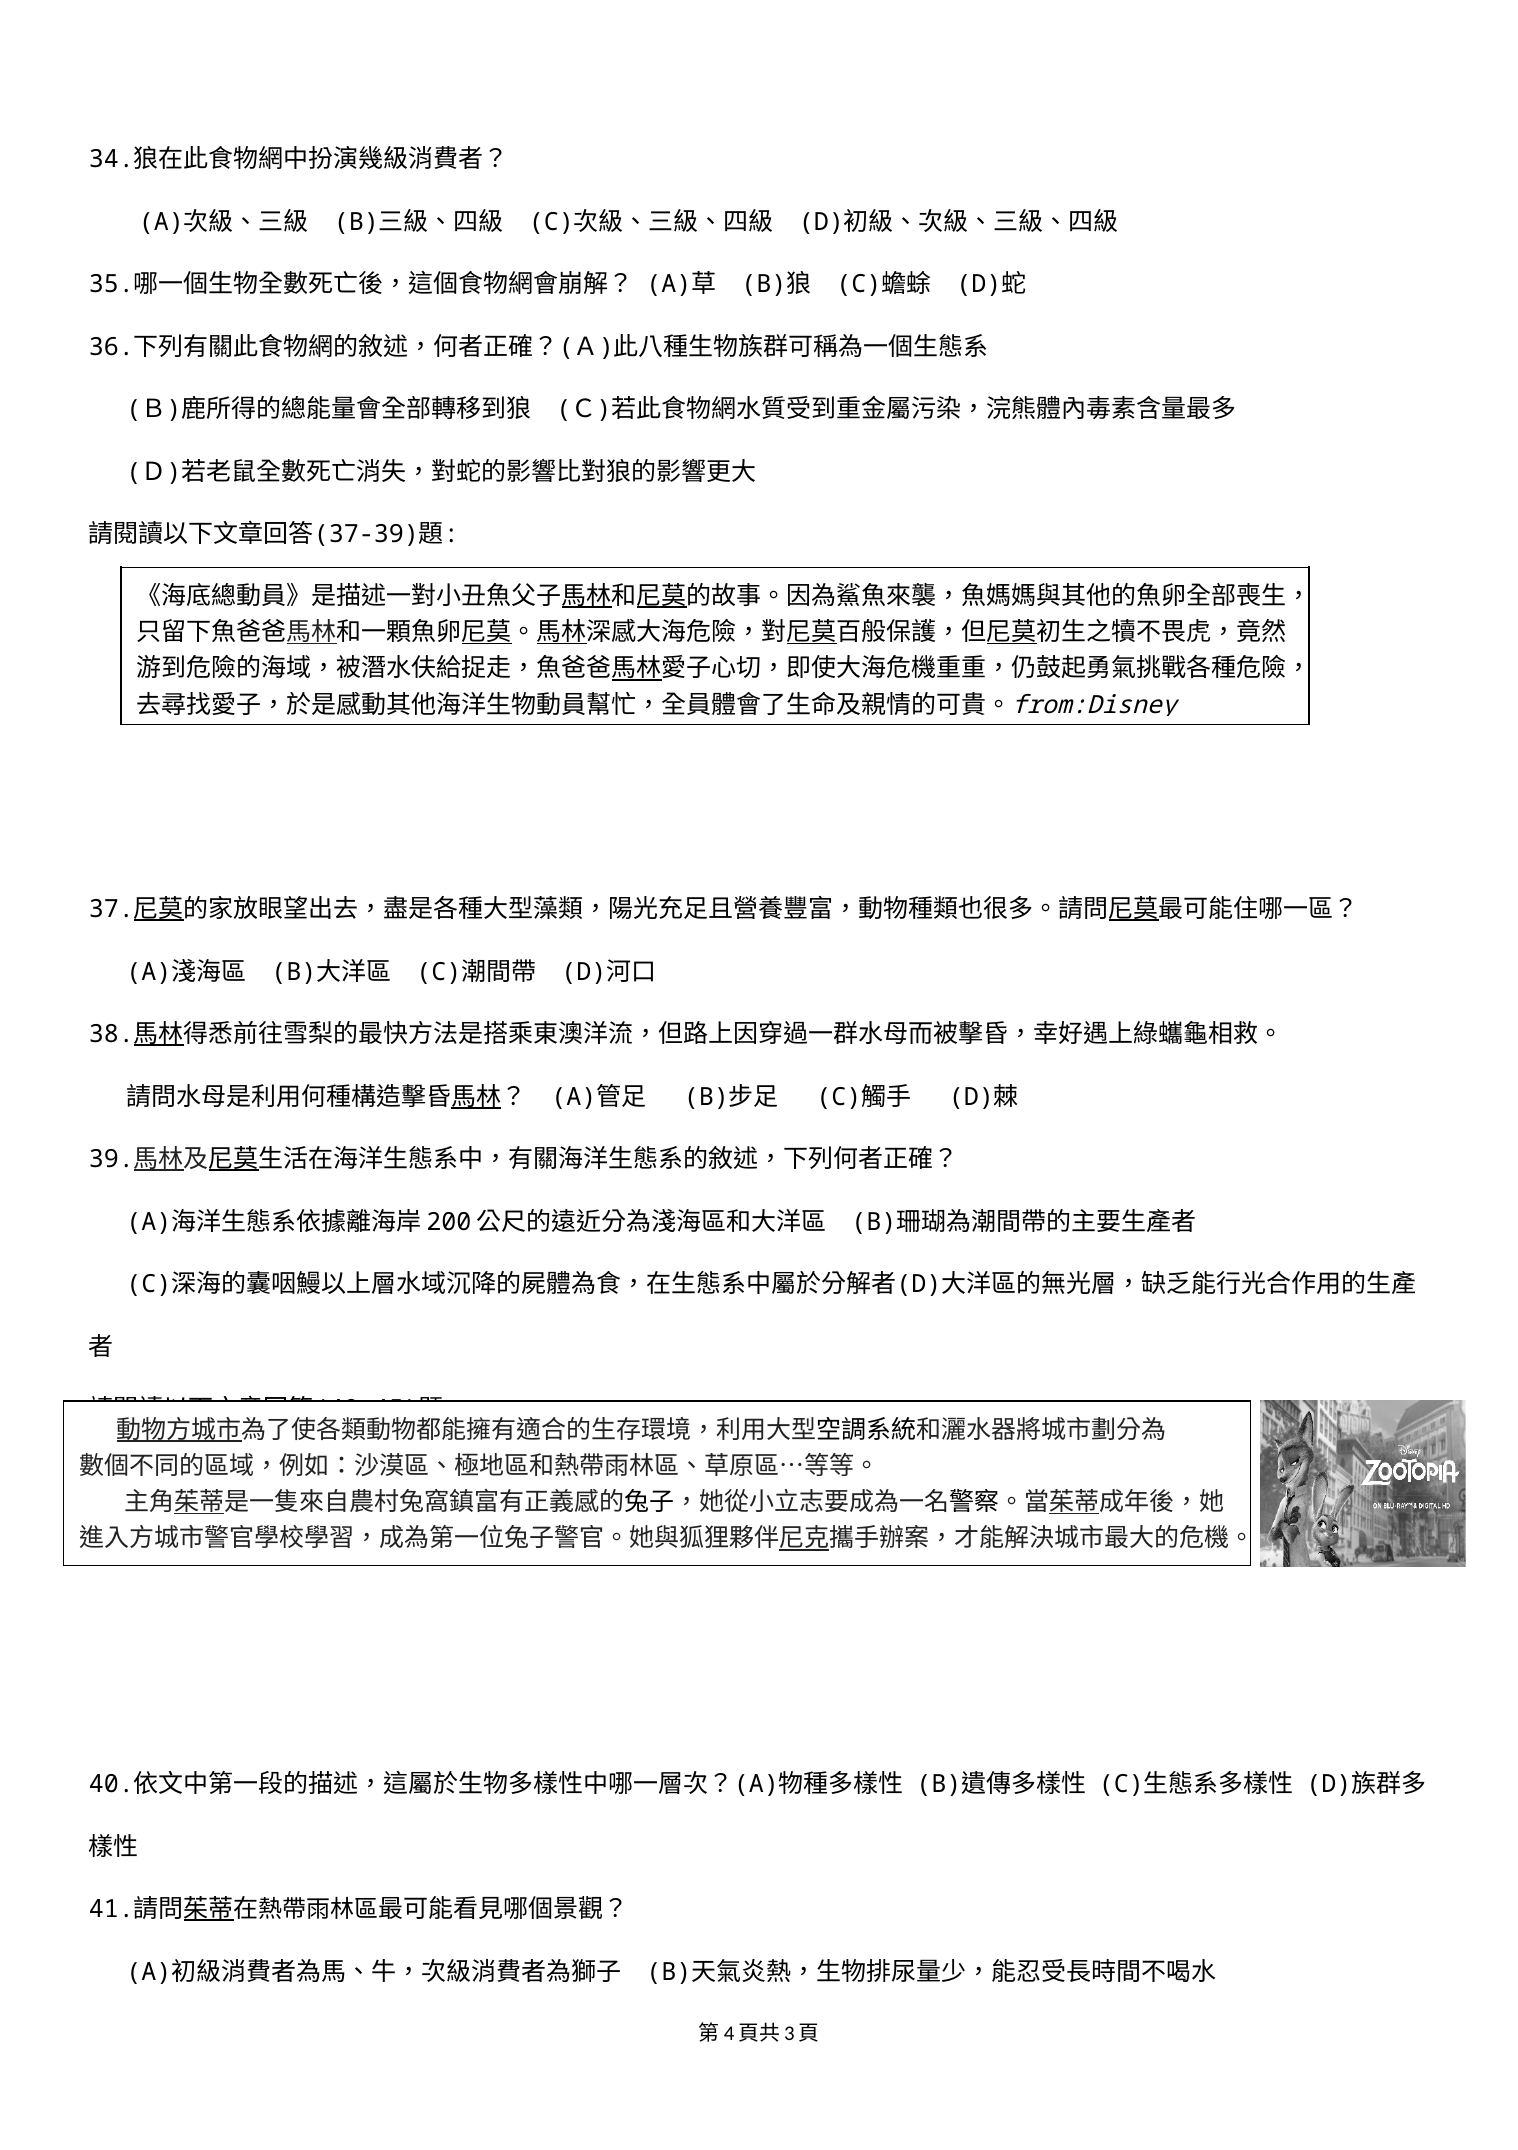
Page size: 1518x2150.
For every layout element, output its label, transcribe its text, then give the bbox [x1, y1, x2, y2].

text 主角茱蒂是一隻來自農村兔窩鎮富有正義感的兔子，她從小立志要成為一名警察。當茱蒂成年後，她進入方城市警官學校學習，成為第一位兔子警官。她與狐狸夥伴尼克攜手辦案，才能解決城市最大的危機。 [79, 1482, 1235, 1554]
text (A)淺海區 (B)大洋區 (C)潮間帶 (D)河口 [89, 927, 1429, 990]
text 41.請問茱蒂在熱帶雨林區最可能看見哪個景觀？ [89, 1865, 1429, 1927]
text 數個不同的區域，例如：沙漠區、極地區和熱帶雨林區、草原區…等等。 [79, 1445, 1235, 1482]
text 35.哪一個生物全數死亡後，這個食物網會崩解？ (A)草 (B)狼 (C)蟾蜍 (D)蛇 [89, 240, 1429, 302]
text 動物方城市為了使各類動物都能擁有適合的生存環境，利用大型空調系統和灑水器將城市劃分為 [79, 1409, 1235, 1445]
text 請閱讀以下文章回答(37-39)題: [89, 490, 1429, 552]
text 39.馬林及尼莫生活在海洋生態系中，有關海洋生態系的敘述，下列何者正確？ [89, 1115, 1429, 1177]
text (Ｄ)若老鼠全數死亡消失，對蛇的影響比對狼的影響更大 [89, 427, 1429, 490]
text 37.尼莫的家放眼望出去，盡是各種大型藻類，陽光充足且營養豐富，動物種類也很多。請問尼莫最可能住哪一區？ [89, 865, 1429, 927]
text (A)海洋生態系依據離海岸200公尺的遠近分為淺海區和大洋區 (B)珊瑚為潮間帶的主要生產者 [89, 1177, 1429, 1240]
text 請問水母是利用何種構造擊昏馬林？ (A)管足 (B)步足 (C)觸手 (D)棘 [89, 1052, 1429, 1115]
text 36.下列有關此食物網的敘述，何者正確？(Ａ)此八種生物族群可稱為一個生態系 [89, 302, 1429, 365]
text 40.依文中第一段的描述，這屬於生物多樣性中哪一層次？(A)物種多樣性 (B)遺傳多樣性 (C)生態系多樣性 (D)族群多樣性 [89, 1740, 1429, 1865]
text 34.狼在此食物網中扮演幾級消費者？ [89, 115, 1429, 177]
text (A)次級、三級 (B)三級、四級 (C)次級、三級、四級 (D)初級、次級、三級、四級 [89, 177, 1429, 240]
text (A)初級消費者為馬、牛，次級消費者為獅子 (B)天氣炎熱，生物排尿量少，能忍受長時間不喝水 [126, 1927, 1429, 1990]
text 請閱讀以下文章回答(40-45)題: [89, 1365, 1429, 1427]
text 38.馬林得悉前往雪梨的最快方法是搭乘東澳洋流，但路上因穿過一群水母而被擊昏，幸好遇上綠蠵龜相救。 [89, 990, 1429, 1052]
text 請閱讀以下文章回答(40-45)題: [64, 1402, 1250, 1565]
text (Ｂ)鹿所得的總能量會全部轉移到狼 (Ｃ)若此食物網水質受到重金屬污染，浣熊體內毒素含量最多 [89, 365, 1429, 427]
text (C)深海的囊咽鰻以上層水域沉降的屍體為食，在生態系中屬於分解者(D)大洋區的無光層，缺乏能行光合作用的生產者 [89, 1240, 1429, 1365]
text 《海底總動員》是描述一對小丑魚父子馬林和尼莫的故事。因為鯊魚來襲，魚媽媽與其他的魚卵全部喪生，只留下魚爸爸馬林和一顆魚卵尼莫。馬林深感大海危險，對尼莫百般保護，但尼莫初生之犢不畏虎，竟然游到危險的海域，被潛水伕給捉走，魚爸爸馬林愛子心切，即使大海危機重重，仍鼓起勇氣挑戰各種危險，去尋找愛子，於是感動其他海洋生物動員幫忙，全員體會了生命及親情的可貴。from:Disney [137, 575, 1293, 716]
